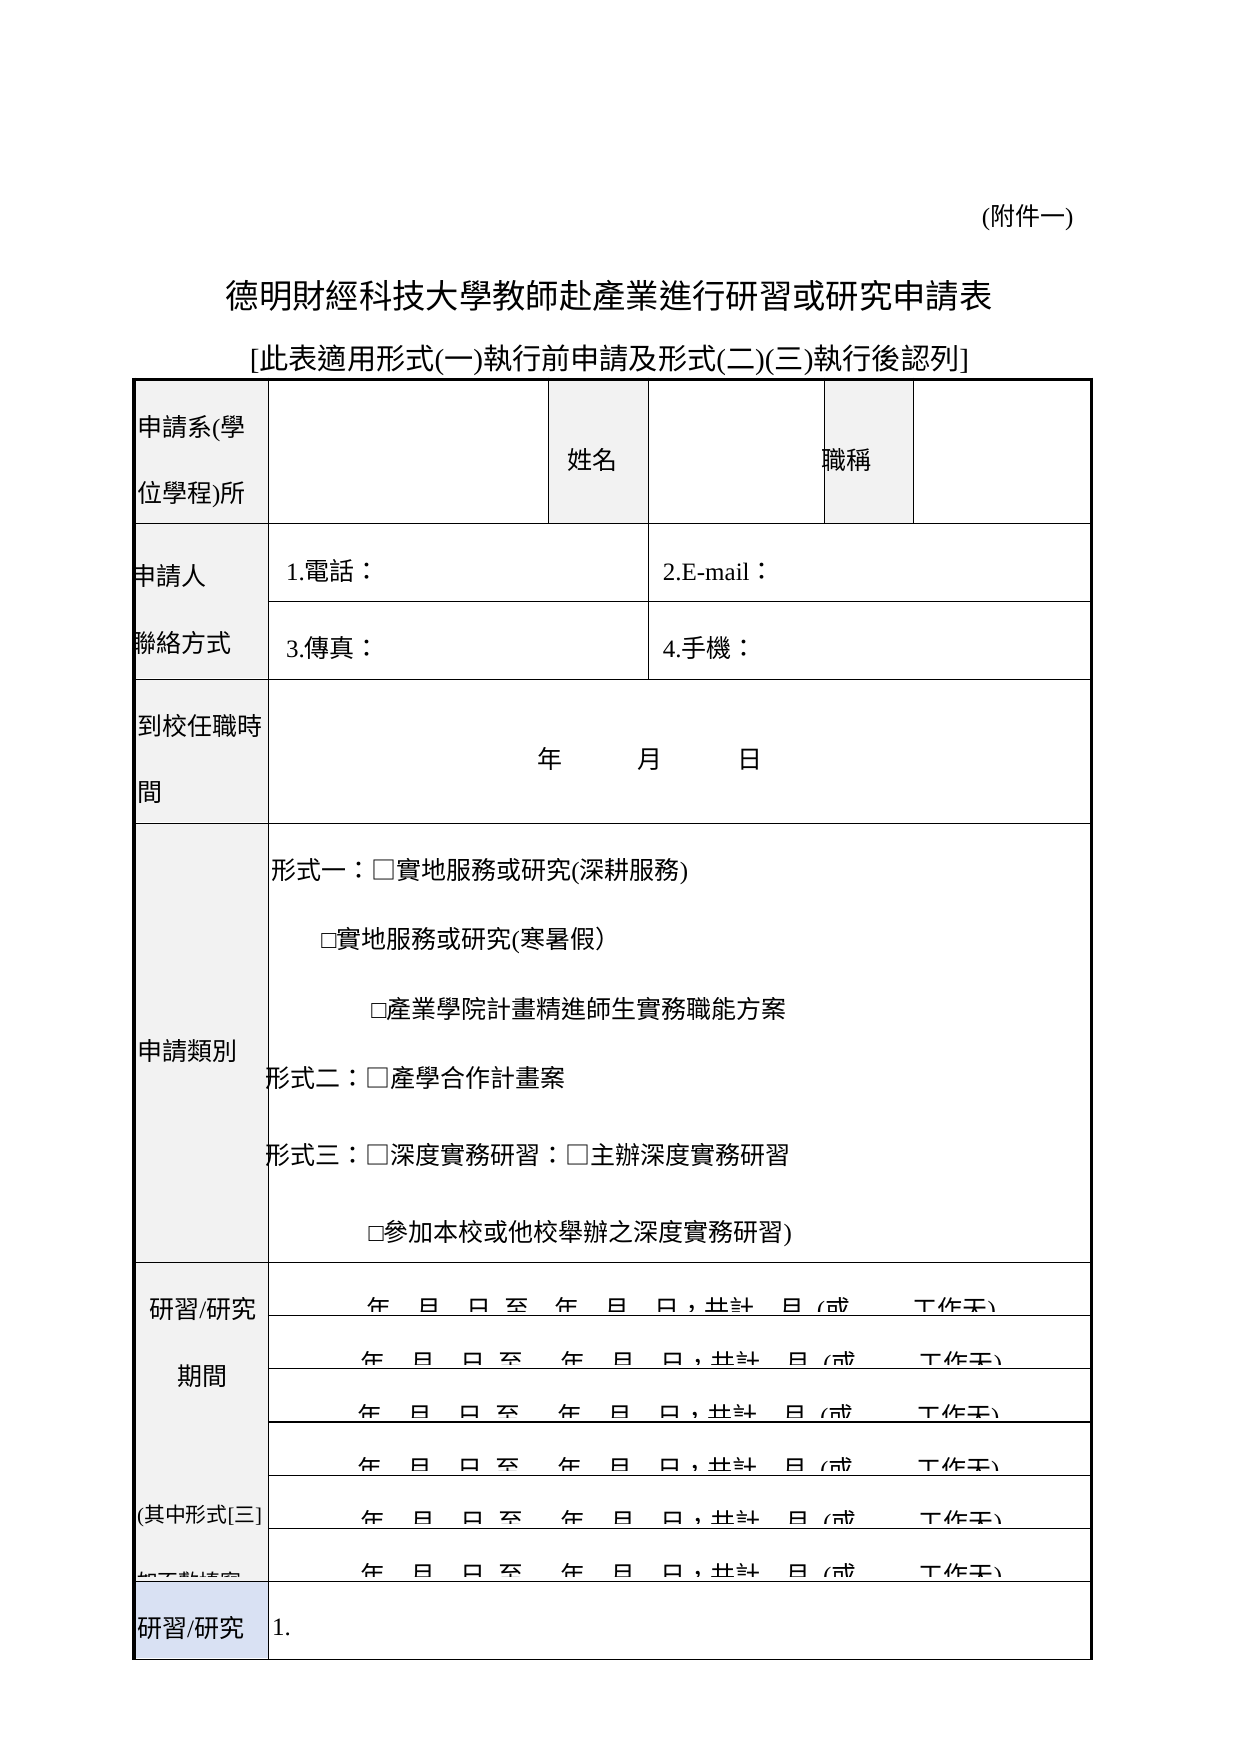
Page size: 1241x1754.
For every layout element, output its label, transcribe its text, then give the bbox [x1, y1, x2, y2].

table_cell 3.傳真： [269, 602, 648, 678]
table_cell 2.E-mail： [649, 524, 1090, 601]
text [此表適用形式(一)執行前申請及形式(二)(三)執行後認列] [249, 315, 1122, 377]
table_cell 形式一：□實地服務或研究(深耕服務) □實地服務或研究(寒暑假） □產業學院計畫精進師生實務職能方案 形式二：□產學合作計畫案 形式三：□深度實務研習：□主辦深度實務研習 □參加本校或他校舉辦之深度實務研習) [269, 824, 1090, 1262]
table_cell 研習/研究機構 (其中形式[三]如不敷填寫，請自行增列) [136, 1582, 268, 1658]
table_cell 到校任職時間 [136, 680, 268, 822]
subtitle 德明財經科技大學教師赴產業進行研習或研究申請表 [226, 252, 1122, 315]
table_cell 年 月 日 至 年 月 日，共計 月 (或 工作天) [269, 1263, 1090, 1315]
table_header 姓名 [549, 381, 648, 523]
table_cell 研習/研究期間 (其中形式[三]如不敷填寫，請自行增列) [136, 1263, 268, 1581]
table_cell 年 月 日 至 年 月 日，共計 月 (或 工作天) [269, 1476, 1090, 1528]
table_cell 1.電話： [269, 524, 648, 601]
table_cell 年 月 日 至 年 月 日，共計 月 (或 工作天) [269, 1316, 1090, 1368]
table_cell 4.手機： [649, 602, 1090, 678]
table_header 職稱 [825, 381, 913, 523]
table_cell 申請人 聯絡方式 [136, 524, 268, 678]
subtitle (附件一) [226, 173, 1122, 236]
table_header 申請系(學位學程)所 [136, 381, 268, 523]
table_cell 年 月 日 至 年 月 日，共計 月 (或 工作天) [269, 1529, 1090, 1581]
table_cell 年 月 日 至 年 月 日，共計 月 (或 工作天) [269, 1369, 1090, 1421]
table_header [649, 381, 824, 523]
table_cell 年 月 日 [269, 680, 1090, 822]
table_header [914, 381, 1090, 523]
table_cell 1. [269, 1582, 1090, 1658]
table_cell 申請類別 [136, 824, 268, 1262]
table_cell 年 月 日 至 年 月 日，共計 月 (或 工作天) [269, 1423, 1090, 1474]
table_header [269, 381, 548, 523]
